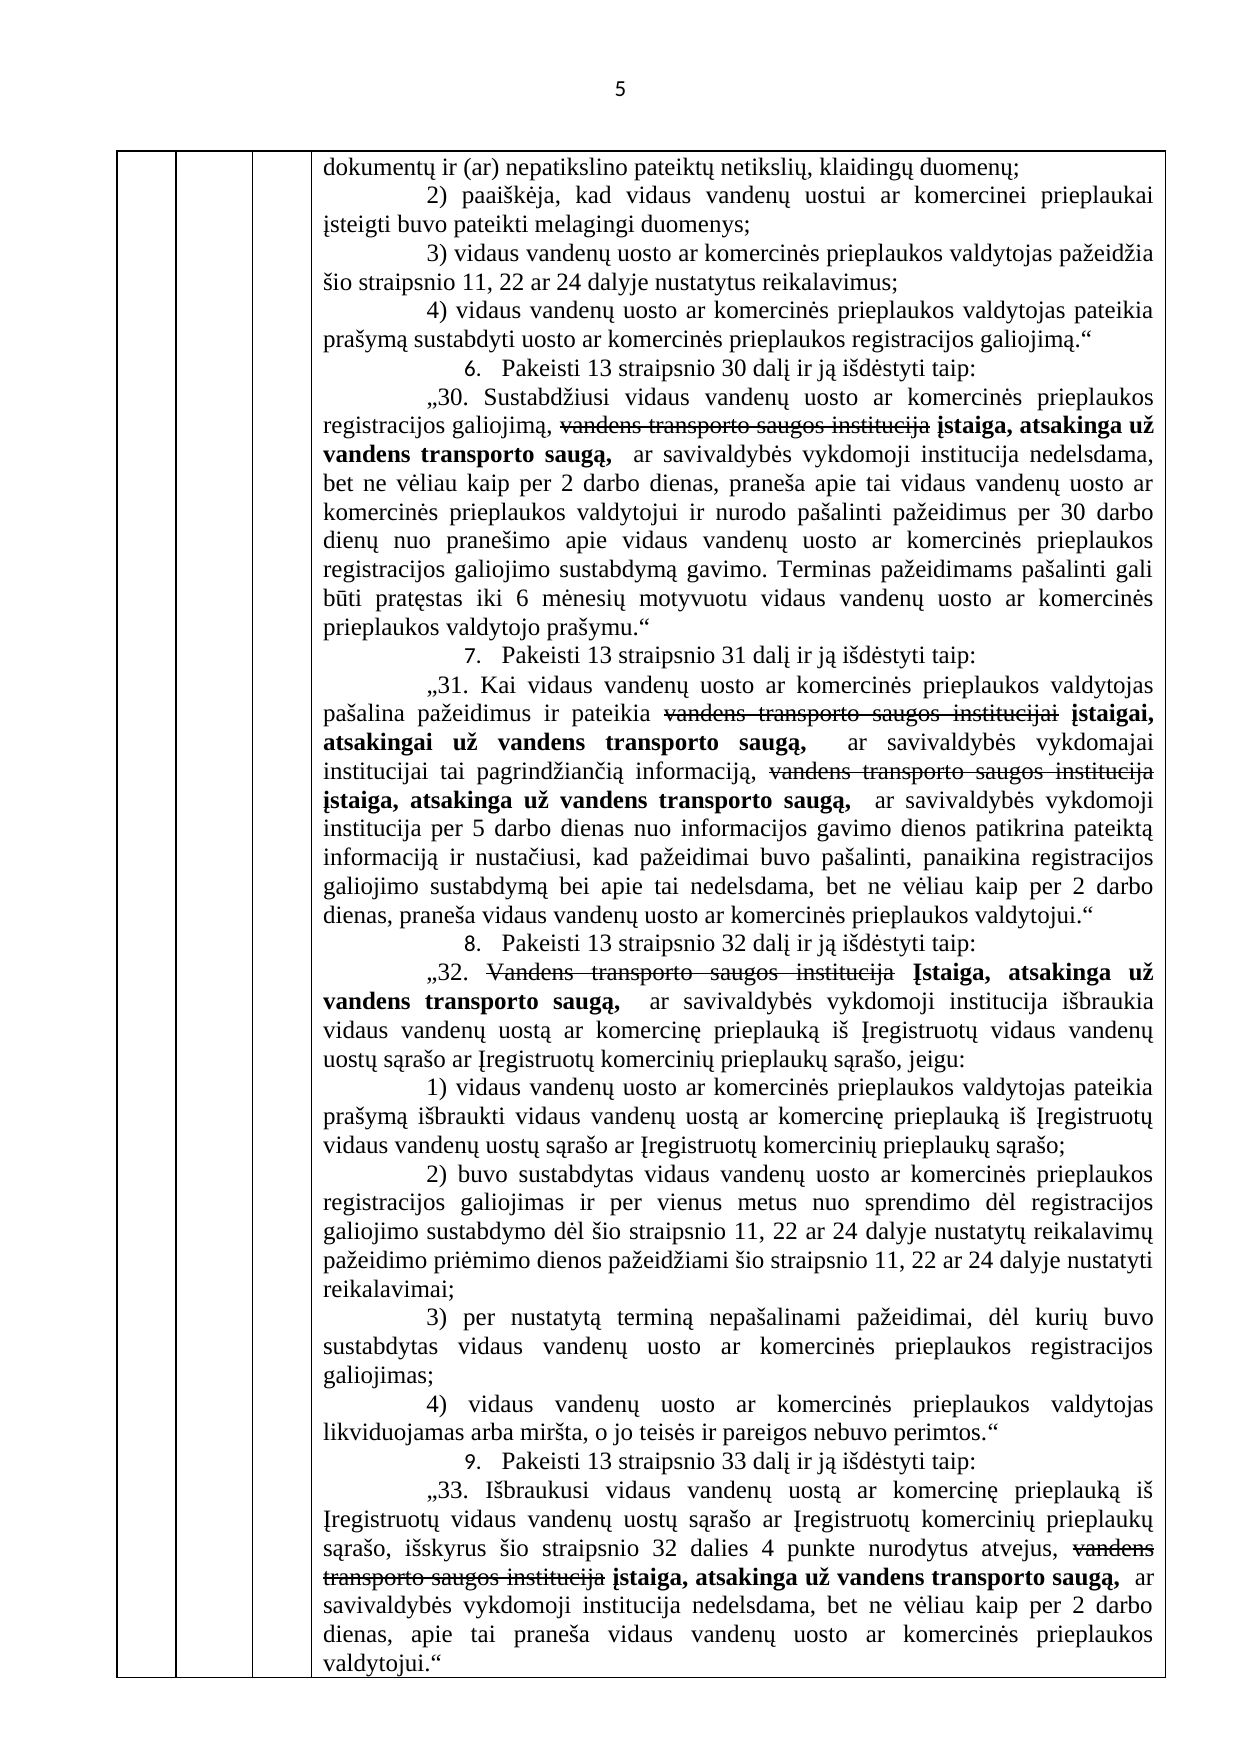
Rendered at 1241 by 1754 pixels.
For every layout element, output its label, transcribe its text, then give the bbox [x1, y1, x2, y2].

table_cell [177, 152, 252, 1677]
table_cell Pasiūlymas: Įstatymo projekto 5 straipsniu keičiamo įstatymo 13 straipsnyje vietoj žodžių „Vandens transporto saugos institucija“ įrašyti žodžius „Įstaiga, atsakinga už vandens transporto saugą“ ir visą straipsnį išdėstyti taip: „5 straipsnis. 13 straipsnio pakeitimas Pakeisti 13 straipsnio 22 dalies 8 punktą ir jį išdėstyti taip: „8) vandens transporto saugos institucijos įstaigos, atsakingos už vandens transporto saugą, patvirtintas vidaus vandenų uosto kapitonas;“. Pakeisti 13 straipsnio 25 dalies 1 punktą ir jį išdėstyti taip: „1 Vandens transporto saugos institucija įstaiga, atsakinga už vandens transporto saugą, – valstybinės reikšmės vidaus vandenų keliuose steigiamus vidaus vandenų uostus ir komercines prieplaukas Vyriausybės nustatyta tvarka;“. Pakeisti 13 straipsnio 26 dalį ir ją išdėstyti taip: „26. Steigėjas, pageidaujantis įregistruoti vidaus vandenų uostą ar komercinę prieplauką, Vyriausybės ar savivaldybės tarybos nustatyta tvarka pateikia vandens transporto saugos institucijai įstaigai, atsakingai už vandens transporto saugą, arba savivaldybės vykdomajai institucijai prašymą ir kitus dokumentus, kuriais patvirtinama atitiktis šio straipsnio 22 ar 24 dalyje nustatytiems reikalavimams.“ Pakeisti 13 straipsnio 28 dalį ir ją išdėstyti taip: „28. Vandens transporto saugos institucija Įstaiga, atsakinga už vandens transporto saugą, ar savivaldybės vykdomoji institucija, gavusi steigėjo prašymą ir dokumentus įregistruoti vidaus vandenų uostą ar komercinę prieplauką, nedelsdama, bet ne vėliau kaip per 5 darbo dienas, juos patikrina. Paaiškėjus, kad vidaus vandenų uosto ar komercinės prieplaukos valdytojo pateiktame pranešime pateikta netiksli, neišsami (ne visa) informacija, klaidingi duomenys, bet šie neatitikimai yra mažareikšmiai, vandens transporto saugos institucija įstaiga, atsakinga už vandens transporto saugą, ar savivaldybės vykdomoji institucija nedelsdama, bet ne vėliau kaip per 2 darbo dienas, įspėja valdytoją apie galimą vidaus vandenų uosto ar komercinės prieplaukos registracijos galiojimo sustabdymą ir nustato ne trumpesnį kaip 15 darbo dienų nuo įspėjimo apie galimą registracijos galiojimo sustabdymą gavimo terminą, per kurį turi būti pateikti trūkstami dokumentai, patikslinti netikslūs ir (ar) klaidingi duomenys. Vandens transporto saugos institucija Įstaiga, atsakinga už vandens transporto saugą, ar savivaldybės vykdomoji institucija, gavusi trūkstamus ir (ar) patikslintus dokumentus ir duomenis, nedelsdama, bet ne vėliau kaip per 5 darbo dienas nuo dokumentų ir duomenų gavimo dienos, patikrina pateiktus dokumentus ir duomenis apie vidaus vandenų uostą ar komercinę prieplauką ir nustačiusi, kad pateikti trūkstami dokumentai, patikslinti netikslūs ir (ar) klaidingi duomenys, panaikina įspėjimą apie galimą registracijos galiojimo sustabdymą ir apie tai nedelsdama, bet ne vėliau kaip per 2 darbo dienas, praneša vidaus vandenų uosto ar komercinės prieplaukos valdytojui.“ Pakeisti 13 straipsnio 29 dalį ir ją išdėstyti taip: „29. Vidaus vandenų uosto ar komercinės prieplaukos registracijos galiojimas sustabdomas vandens transporto saugos institucijos įstaigos, atsakingos už vandens transporto saugą, ar savivaldybės vykdomosios institucijos sprendimu, jeigu: 1) paaiškėja, kad vidaus vandenų uostui ar komercinei prieplaukai įsteigti buvo pateikti ne visi dokumentai, netikslūs ir (ar) klaidingi duomenys ir vidaus vandenų uosto ar komercinės prieplaukos valdytojas per įspėjime apie galimą registracijos galiojimo sustabdymą nustatytą terminą nepateikė trūkstamų dokumentų ir (ar) nepatikslino pateiktų netikslių, klaidingų duomenų; 2) paaiškėja, kad vidaus vandenų uostui ar komercinei prieplaukai įsteigti buvo pateikti melagingi duomenys; 3) vidaus vandenų uosto ar komercinės prieplaukos valdytojas pažeidžia šio straipsnio 11, 22 ar 24 dalyje nustatytus reikalavimus; 4) vidaus vandenų uosto ar komercinės prieplaukos valdytojas pateikia prašymą sustabdyti uosto ar komercinės prieplaukos registracijos galiojimą.“ Pakeisti 13 straipsnio 30 dalį ir ją išdėstyti taip: „30. Sustabdžiusi vidaus vandenų uosto ar komercinės prieplaukos registracijos galiojimą, vandens transporto saugos institucija įstaiga, atsakinga už vandens transporto saugą, ar savivaldybės vykdomoji institucija nedelsdama, bet ne vėliau kaip per 2 darbo dienas, praneša apie tai vidaus vandenų uosto ar komercinės prieplaukos valdytojui ir nurodo pašalinti pažeidimus per 30 darbo dienų nuo pranešimo apie vidaus vandenų uosto ar komercinės prieplaukos registracijos galiojimo sustabdymą gavimo. Terminas pažeidimams pašalinti gali būti pratęstas iki 6 mėnesių motyvuotu vidaus vandenų uosto ar komercinės prieplaukos valdytojo prašymu.“ Pakeisti 13 straipsnio 31 dalį ir ją išdėstyti taip: „31. Kai vidaus vandenų uosto ar komercinės prieplaukos valdytojas pašalina pažeidimus ir pateikia vandens transporto saugos institucijai įstaigai, atsakingai už vandens transporto saugą, ar savivaldybės vykdomajai institucijai tai pagrindžiančią informaciją, vandens transporto saugos institucija įstaiga, atsakinga už vandens transporto saugą, ar savivaldybės vykdomoji institucija per 5 darbo dienas nuo informacijos gavimo dienos patikrina pateiktą informaciją ir nustačiusi, kad pažeidimai buvo pašalinti, panaikina registracijos galiojimo sustabdymą bei apie tai nedelsdama, bet ne vėliau kaip per 2 darbo dienas, praneša vidaus vandenų uosto ar komercinės prieplaukos valdytojui.“ Pakeisti 13 straipsnio 32 dalį ir ją išdėstyti taip: „32. Vandens transporto saugos institucija Įstaiga, atsakinga už vandens transporto saugą, ar savivaldybės vykdomoji institucija išbraukia vidaus vandenų uostą ar komercinę prieplauką iš Įregistruotų vidaus vandenų uostų sąrašo ar Įregistruotų komercinių prieplaukų sąrašo, jeigu: 1) vidaus vandenų uosto ar komercinės prieplaukos valdytojas pateikia prašymą išbraukti vidaus vandenų uostą ar komercinę prieplauką iš Įregistruotų vidaus vandenų uostų sąrašo ar Įregistruotų komercinių prieplaukų sąrašo; 2) buvo sustabdytas vidaus vandenų uosto ar komercinės prieplaukos registracijos galiojimas ir per vienus metus nuo sprendimo dėl registracijos galiojimo sustabdymo dėl šio straipsnio 11, 22 ar 24 dalyje nustatytų reikalavimų pažeidimo priėmimo dienos pažeidžiami šio straipsnio 11, 22 ar 24 dalyje nustatyti reikalavimai; 3) per nustatytą terminą nepašalinami pažeidimai, dėl kurių buvo sustabdytas vidaus vandenų uosto ar komercinės prieplaukos registracijos galiojimas; 4) vidaus vandenų uosto ar komercinės prieplaukos valdytojas likviduojamas arba miršta, o jo teisės ir pareigos nebuvo perimtos.“ Pakeisti 13 straipsnio 33 dalį ir ją išdėstyti taip: „33. Išbraukusi vidaus vandenų uostą ar komercinę prieplauką iš Įregistruotų vidaus vandenų uostų sąrašo ar Įregistruotų komercinių prieplaukų sąrašo, išskyrus šio straipsnio 32 dalies 4 punkte nurodytus atvejus, vandens transporto saugos institucija įstaiga, atsakinga už vandens transporto saugą, ar savivaldybės vykdomoji institucija nedelsdama, bet ne vėliau kaip per 2 darbo dienas, apie tai praneša vidaus vandenų uosto ar komercinės prieplaukos valdytojui.“ Pakeisti 13 straipsnio 35 dalį ir ją išdėstyti taip: „35. Vandens transporto saugos institucija Įstaiga, atsakinga už vandens transporto saugą, ar savivaldybės institucijos, vidaus vandenų uosto ar komercinės prieplaukos steigėjas (valdytojas) šiame straipsnyje nurodytus pranešimus ir dokumentus teikia tiesiogiai, per atstumą ar elektroninėmis priemonėmis per kontaktinį centrą.“ Pakeisti 13 straipsnio 36 dalies 1 punktą ir jį išdėstyti taip: „1) pranešti vandens transporto saugos institucijai įstaigai, atsakingai už vandens transporto saugą, ar savivaldybės vykdomajai institucijai apie pasikeitusius duomenis, susijusius su vidaus vandenų uosto ar komercinės prieplaukos paskirtimi, vidaus vandenų uosto ar komercinės prieplaukos techniniais parametrais, arba pasikeitusius jų duomenis (jeigu asmuo yra juridinis, jo pavadinimą, juridinio asmens kodą, buveinę ir adresą korespondencijai; jeigu asmuo yra fizinis, jo vardą, pavardę, adresą korespondencijai) ne vėliau kaip per 5 darbo dienas nuo tokių duomenų pasikeitimo momento;“. Pakeisti 13 straipsnio 37 dalį ir ją išdėstyti taip: „37. Įregistruotų vidaus vandenų uostų ar komercinių prieplaukų planinius ir neplaninius veiklos patikrinimus atlieka vandens transporto saugos institucija įstaiga, atsakinga už vandens transporto saugą, ar savivaldybės vykdomoji institucija pagal vandens transporto saugos institucijos įstaigos, atsakingos už vandens transporto saugą, ar savivaldybės tarybos patvirtintas Įregistruotų vidaus vandenų uostų ar komercinių prieplaukų planinių ir neplaninių veiklos patikrinimų taisykles.“ [312, 152, 1165, 1677]
table_cell [118, 152, 175, 1677]
table_cell [253, 152, 311, 1677]
